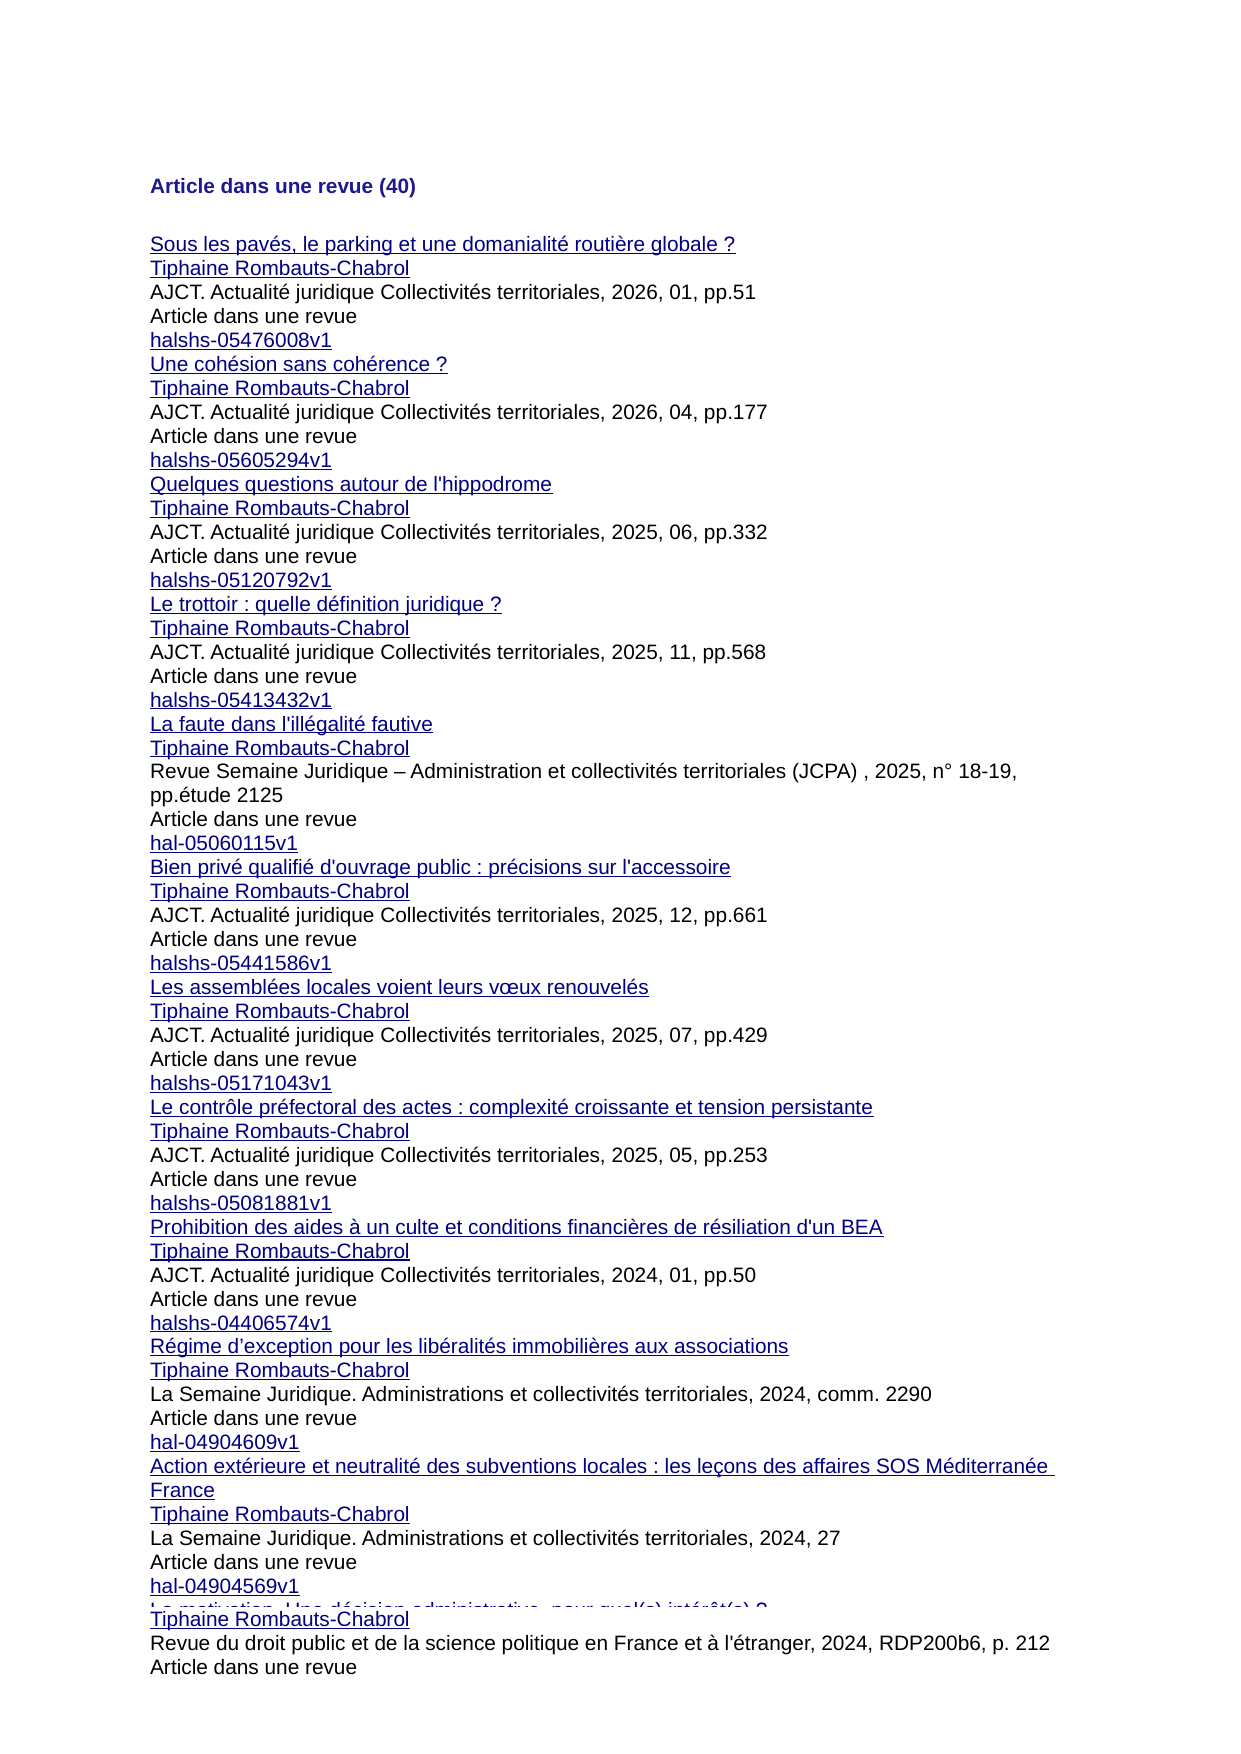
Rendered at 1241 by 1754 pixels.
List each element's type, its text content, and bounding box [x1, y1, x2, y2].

subtitle Article dans une revue (40) [150, 174, 1090, 198]
table_cell La motivation. Une décision administrative, pour quel(s) intérêt(s) ? Tiphaine Rombauts-Chabrol Revue du droit public et de la science politique en France et à l'étranger, 2024, RDP200b6, p. 212 Article dans une revue [150, 1598, 1090, 1679]
table_cell Le contrôle préfectoral des actes : complexité croissante et tension persistante Tiphaine Rombauts-Chabrol AJCT. Actualité juridique Collectivités territoriales, 2025, 05, pp.253 Article dans une revue halshs-05081881v1 [150, 1095, 1090, 1214]
table_cell Prohibition des aides à un culte et conditions financières de résiliation d'un BEA Tiphaine Rombauts-Chabrol AJCT. Actualité juridique Collectivités territoriales, 2024, 01, pp.50 Article dans une revue halshs-04406574v1 [150, 1215, 1090, 1334]
table_cell Une cohésion sans cohérence ? Tiphaine Rombauts-Chabrol AJCT. Actualité juridique Collectivités territoriales, 2026, 04, pp.177 Article dans une revue halshs-05605294v1 [150, 352, 1090, 472]
table_cell Bien privé qualifié d'ouvrage public : précisions sur l'accessoire Tiphaine Rombauts-Chabrol AJCT. Actualité juridique Collectivités territoriales, 2025, 12, pp.661 Article dans une revue halshs-05441586v1 [150, 855, 1090, 975]
table_cell La faute dans l'illégalité fautive Tiphaine Rombauts-Chabrol Revue Semaine Juridique – Administration et collectivités territoriales (JCPA) , 2025, n° 18-19, pp.étude 2125 Article dans une revue hal-05060115v1 [150, 711, 1090, 855]
table_cell Quelques questions autour de l'hippodrome Tiphaine Rombauts-Chabrol AJCT. Actualité juridique Collectivités territoriales, 2025, 06, pp.332 Article dans une revue halshs-05120792v1 [150, 472, 1090, 592]
table_cell Le trottoir : quelle définition juridique ? Tiphaine Rombauts-Chabrol AJCT. Actualité juridique Collectivités territoriales, 2025, 11, pp.568 Article dans une revue halshs-05413432v1 [150, 592, 1090, 711]
table_cell Action extérieure et neutralité des subventions locales : les leçons des affaires SOS Méditerranée France Tiphaine Rombauts-Chabrol La Semaine Juridique. Administrations et collectivités territoriales, 2024, 27 Article dans une revue hal-04904569v1 [150, 1454, 1090, 1598]
table_header Sous les pavés, le parking et une domanialité routière globale ? Tiphaine Rombauts-Chabrol AJCT. Actualité juridique Collectivités territoriales, 2026, 01, pp.51 Article dans une revue halshs-05476008v1 [150, 232, 1090, 352]
table_cell Régime d’exception pour les libéralités immobilières aux associations Tiphaine Rombauts-Chabrol La Semaine Juridique. Administrations et collectivités territoriales, 2024, comm. 2290 Article dans une revue hal-04904609v1 [150, 1334, 1090, 1454]
table_cell Les assemblées locales voient leurs vœux renouvelés Tiphaine Rombauts-Chabrol AJCT. Actualité juridique Collectivités territoriales, 2025, 07, pp.429 Article dans une revue halshs-05171043v1 [150, 975, 1090, 1095]
